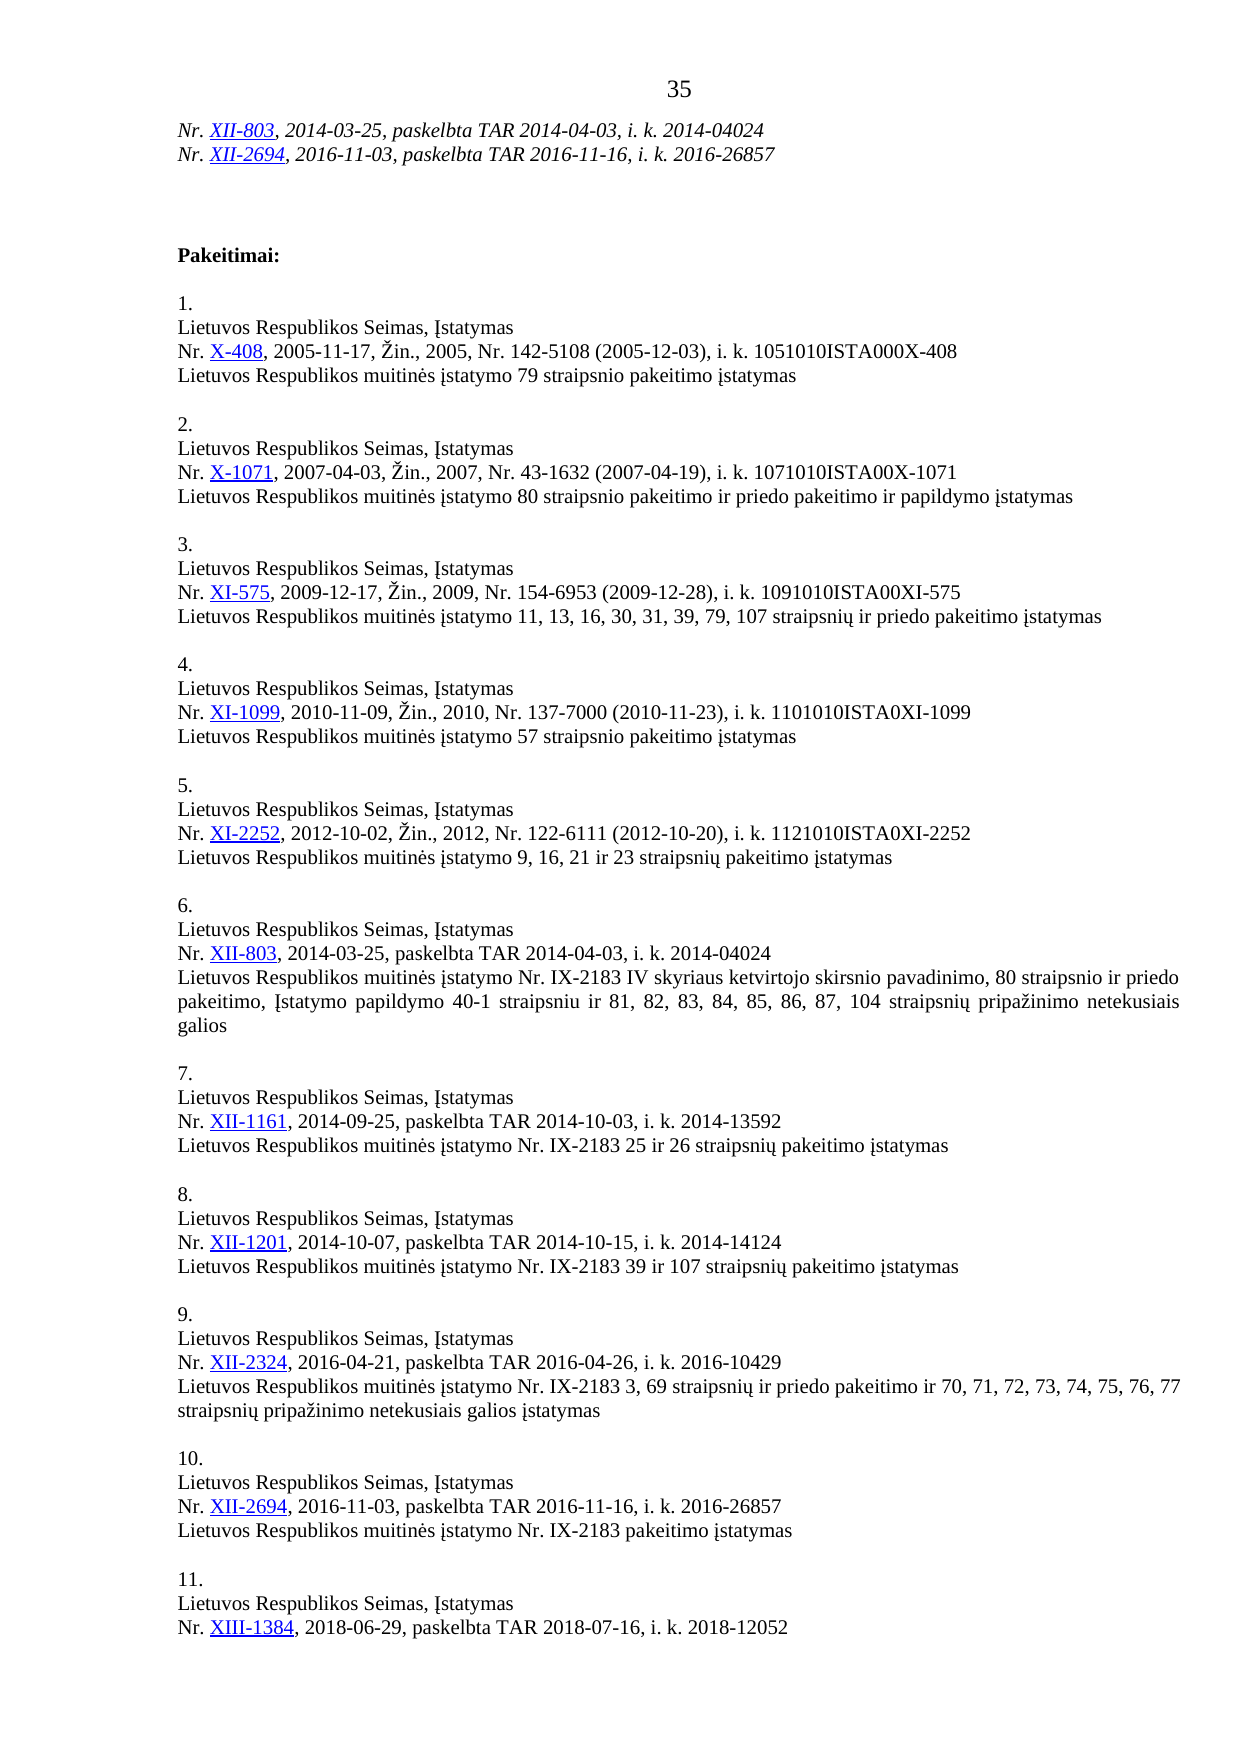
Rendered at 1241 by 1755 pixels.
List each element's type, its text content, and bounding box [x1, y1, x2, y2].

text Nr. XII-2694, 2016-11-03, paskelbta TAR 2016-11-16, i. k. 2016-26857 [177, 1494, 1181, 1518]
text Lietuvos Respublikos Seimas, Įstatymas [177, 1206, 1181, 1230]
text Lietuvos Respublikos muitinės įstatymo 79 straipsnio pakeitimo įstatymas [177, 363, 1181, 387]
text Lietuvos Respublikos Seimas, Įstatymas [177, 556, 1181, 580]
text Nr. XII-803, 2014-03-25, paskelbta TAR 2014-04-03, i. k. 2014-04024 [177, 941, 1181, 965]
text 8. [177, 1182, 1181, 1206]
text Nr. XI-2252, 2012-10-02, Žin., 2012, Nr. 122-6111 (2012-10-20), i. k. 1121010ISTA0XI-2252 [177, 821, 1181, 845]
text Nr. XI-1099, 2010-11-09, Žin., 2010, Nr. 137-7000 (2010-11-23), i. k. 1101010ISTA0XI-1099 [177, 700, 1181, 724]
text 7. [177, 1061, 1181, 1085]
text Nr. XI-575, 2009-12-17, Žin., 2009, Nr. 154-6953 (2009-12-28), i. k. 1091010ISTA00XI-575 [177, 580, 1181, 604]
text Lietuvos Respublikos Seimas, Įstatymas [177, 917, 1181, 941]
text Nr. X-408, 2005-11-17, Žin., 2005, Nr. 142-5108 (2005-12-03), i. k. 1051010ISTA000X-408 [177, 339, 1181, 363]
text 11. [177, 1567, 1181, 1591]
text Nr. XIII-1384, 2018-06-29, paskelbta TAR 2018-07-16, i. k. 2018-12052 [177, 1615, 1181, 1639]
text Nr. XII-803, 2014-03-25, paskelbta TAR 2014-04-03, i. k. 2014-04024 [177, 118, 1181, 142]
text Nr. XII-2324, 2016-04-21, paskelbta TAR 2016-04-26, i. k. 2016-10429 [177, 1350, 1181, 1374]
text Lietuvos Respublikos Seimas, Įstatymas [177, 1085, 1181, 1109]
text 9. [177, 1302, 1181, 1326]
text 1. [177, 291, 1181, 315]
text Nr. XII-1161, 2014-09-25, paskelbta TAR 2014-10-03, i. k. 2014-13592 [177, 1109, 1181, 1133]
text 10. [177, 1446, 1181, 1470]
text Lietuvos Respublikos Seimas, Įstatymas [177, 1591, 1181, 1615]
text Lietuvos Respublikos muitinės įstatymo 11, 13, 16, 30, 31, 39, 79, 107 straipsnių ir priedo pakeitimo įstatymas [177, 604, 1181, 628]
text 5. [177, 772, 1181, 797]
text 3. [177, 532, 1181, 556]
text Lietuvos Respublikos muitinės įstatymo Nr. IX-2183 3, 69 straipsnių ir priedo pakeitimo ir 70, 71, 72, 73, 74, 75, 76, 77 straipsnių pripažinimo netekusiais galios įstatymas [177, 1374, 1181, 1422]
text Lietuvos Respublikos Seimas, Įstatymas [177, 676, 1181, 700]
text Nr. XII-1201, 2014-10-07, paskelbta TAR 2014-10-15, i. k. 2014-14124 [177, 1230, 1181, 1254]
text 4. [177, 652, 1181, 676]
text Lietuvos Respublikos Seimas, Įstatymas [177, 436, 1181, 460]
text Lietuvos Respublikos Seimas, Įstatymas [177, 1326, 1181, 1350]
text Lietuvos Respublikos muitinės įstatymo 9, 16, 21 ir 23 straipsnių pakeitimo įstatymas [177, 845, 1181, 869]
text Lietuvos Respublikos Seimas, Įstatymas [177, 315, 1181, 339]
text Lietuvos Respublikos muitinės įstatymo Nr. IX-2183 39 ir 107 straipsnių pakeitimo įstatymas [177, 1254, 1181, 1278]
text Lietuvos Respublikos muitinės įstatymo Nr. IX-2183 pakeitimo įstatymas [177, 1518, 1181, 1542]
text Pakeitimai: [177, 243, 1181, 267]
text Lietuvos Respublikos muitinės įstatymo Nr. IX-2183 25 ir 26 straipsnių pakeitimo įstatymas [177, 1133, 1181, 1157]
text Nr. X-1071, 2007-04-03, Žin., 2007, Nr. 43-1632 (2007-04-19), i. k. 1071010ISTA00X-1071 [177, 460, 1181, 484]
text Lietuvos Respublikos muitinės įstatymo Nr. IX-2183 IV skyriaus ketvirtojo skirsnio pavadinimo, 80 straipsnio ir priedo pakeitimo, Įstatymo papildymo 40-1 straipsniu ir 81, 82, 83, 84, 85, 86, 87, 104 straipsnių pripažinimo netekusiais galios [177, 965, 1181, 1037]
text Lietuvos Respublikos Seimas, Įstatymas [177, 797, 1181, 821]
text Lietuvos Respublikos Seimas, Įstatymas [177, 1470, 1181, 1494]
text Lietuvos Respublikos muitinės įstatymo 57 straipsnio pakeitimo įstatymas [177, 724, 1181, 748]
text Lietuvos Respublikos muitinės įstatymo 80 straipsnio pakeitimo ir priedo pakeitimo ir papildymo įstatymas [177, 484, 1181, 508]
text 6. [177, 893, 1181, 917]
text Nr. XII-2694, 2016-11-03, paskelbta TAR 2016-11-16, i. k. 2016-26857 [177, 142, 1181, 166]
text 2. [177, 412, 1181, 436]
